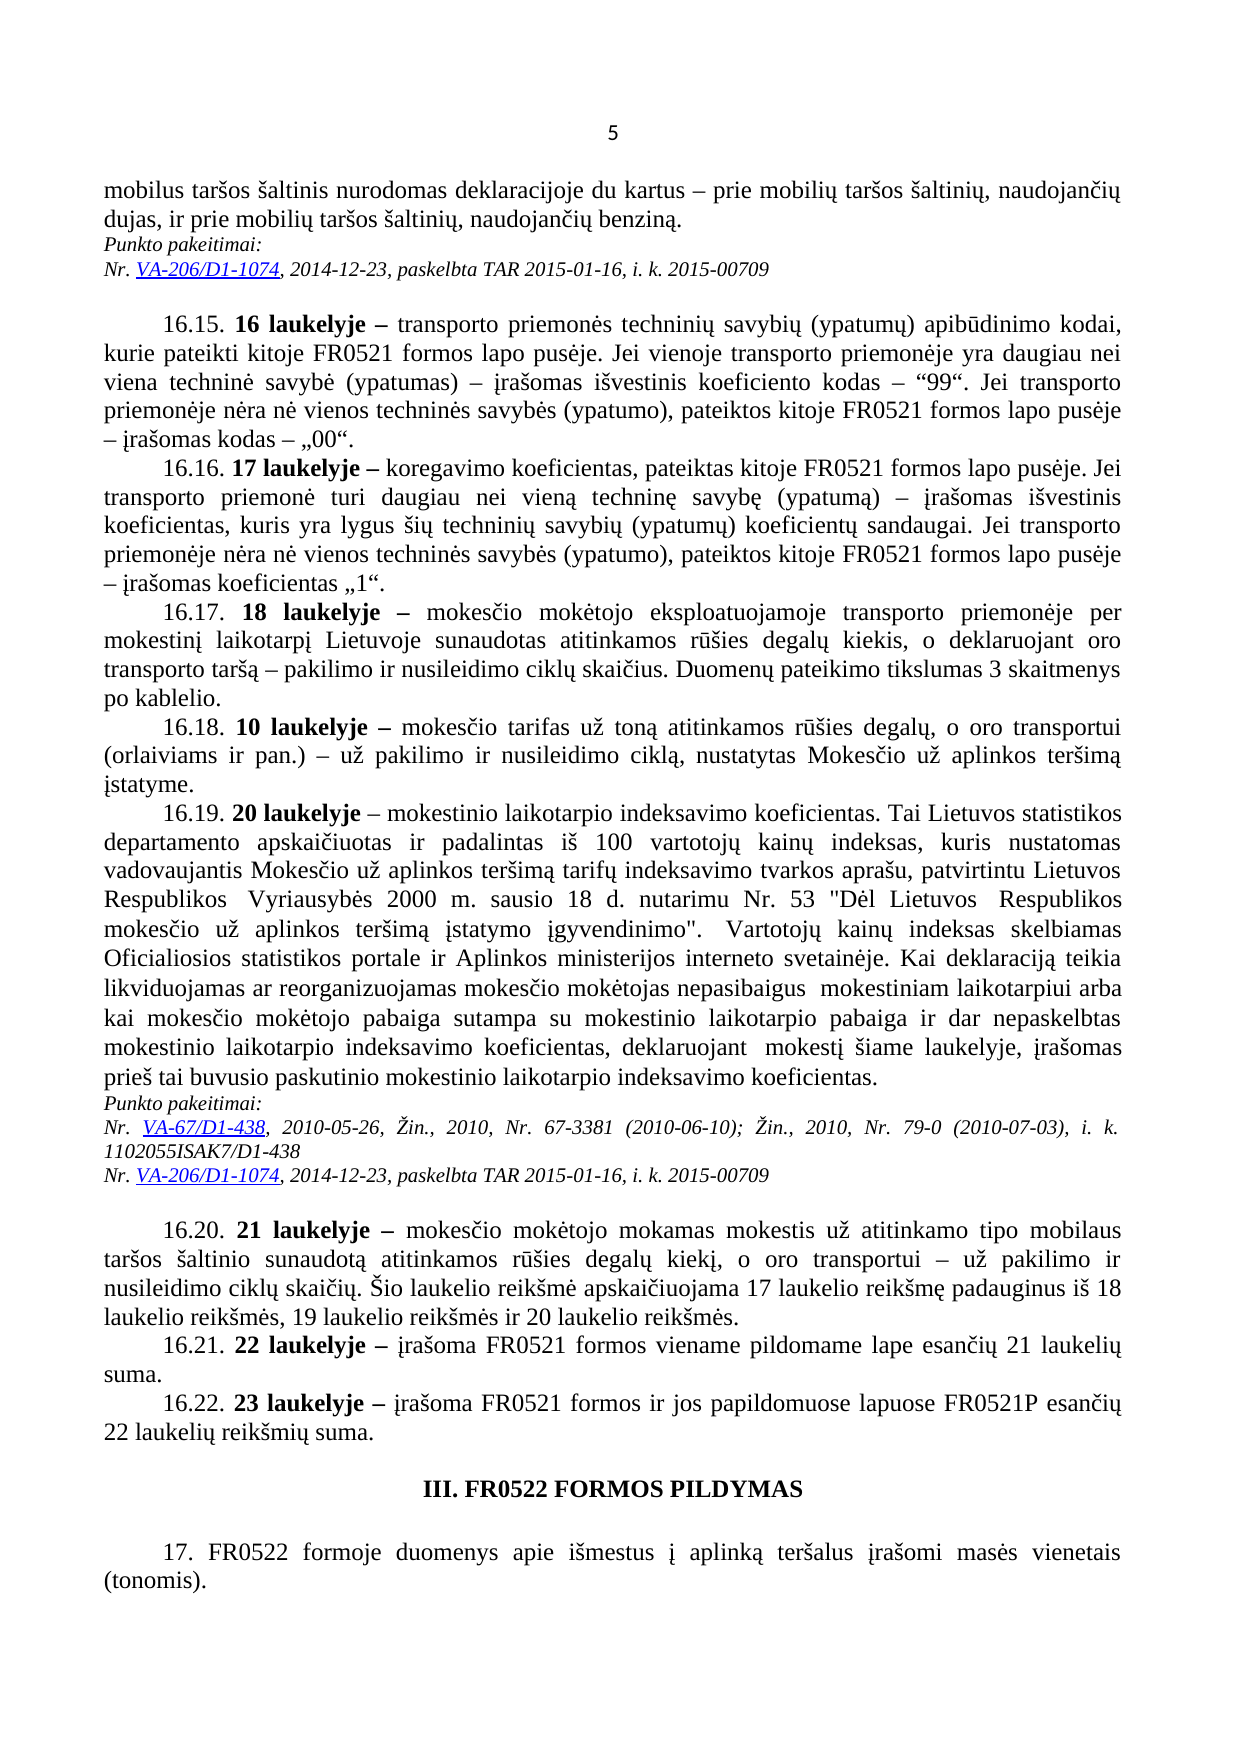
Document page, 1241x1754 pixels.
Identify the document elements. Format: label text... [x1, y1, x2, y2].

text Punkto pakeitimai: [103, 232, 1122, 256]
text Nr. VA-206/D1-1074, 2014-12-23, paskelbta TAR 2015-01-16, i. k. 2015-00709 [103, 1163, 1122, 1187]
text 16.22. 23 laukelyje – įrašoma FR0521 formos ir jos papildomuose lapuose FR0521P esančių 22 laukelių reikšmių suma. [103, 1388, 1122, 1446]
text Nr. VA-67/D1-438, 2010-05-26, Žin., 2010, Nr. 67-3381 (2010-06-10); Žin., 2010, Nr. 79-0 (2010-07-03), i. k. 1102055ISAK7/D1-438 [103, 1114, 1122, 1163]
text Punkto pakeitimai: [103, 1091, 1122, 1114]
text 16.21. 22 laukelyje – įrašoma FR0521 formos viename pildomame lape esančių 21 laukelių suma. [103, 1331, 1122, 1388]
text III. FR0522 FORMOS PILDYMAS [103, 1474, 1122, 1503]
text 16.15. 16 laukelyje – transporto priemonės techninių savybių (ypatumų) apibūdinimo kodai, kurie pateikti kitoje FR0521 formos lapo pusėje. Jei vienoje transporto priemonėje yra daugiau nei viena techninė savybė (ypatumas) – įrašomas išvestinis koeficiento kodas – “99“. Jei transporto priemonėje nėra nė vienos techninės savybės (ypatumo), pateiktos kitoje FR0521 formos lapo pusėje – įrašomas kodas – „00“. [103, 309, 1122, 453]
text 16.16. 17 laukelyje – koregavimo koeficientas, pateiktas kitoje FR0521 formos lapo pusėje. Jei transporto priemonė turi daugiau nei vieną techninę savybę (ypatumą) – įrašomas išvestinis koeficientas, kuris yra lygus šių techninių savybių (ypatumų) koeficientų sandaugai. Jei transporto priemonėje nėra nė vienos techninės savybės (ypatumo), pateiktos kitoje FR0521 formos lapo pusėje – įrašomas koeficientas „1“. [103, 453, 1122, 597]
text 16.17. 18 laukelyje – mokesčio mokėtojo eksploatuojamoje transporto priemonėje per mokestinį laikotarpį Lietuvoje sunaudotas atitinkamos rūšies degalų kiekis, o deklaruojant oro transporto taršą – pakilimo ir nusileidimo ciklų skaičius. Duomenų pateikimo tikslumas 3 skaitmenys po kablelio. [103, 597, 1122, 712]
text 17. FR0522 formoje duomenys apie išmestus į aplinką teršalus įrašomi masės vienetais (tonomis). [103, 1537, 1122, 1594]
text Nr. VA-206/D1-1074, 2014-12-23, paskelbta TAR 2015-01-16, i. k. 2015-00709 [103, 256, 1122, 281]
text mobilus taršos šaltinis nurodomas deklaracijoje du kartus – prie mobilių taršos šaltinių, naudojančių dujas, ir prie mobilių taršos šaltinių, naudojančių benziną. [103, 175, 1122, 232]
text 16.18. 10 laukelyje – mokesčio tarifas už toną atitinkamos rūšies degalų, o oro transportui (orlaiviams ir pan.) – už pakilimo ir nusileidimo ciklą, nustatytas Mokesčio už aplinkos teršimą įstatyme. [103, 712, 1122, 798]
text 16.19. 20 laukelyje – mokestinio laikotarpio indeksavimo koeficientas. Tai Lietuvos statistikos departamento apskaičiuotas ir padalintas iš 100 vartotojų kainų indeksas, kuris nustatomas vadovaujantis Mokesčio už aplinkos teršimą tarifų indeksavimo tvarkos aprašu, patvirtintu Lietuvos Respublikos Vyriausybės 2000 m. sausio 18 d. nutarimu Nr. 53 "Dėl Lietuvos Respublikos mokesčio už aplinkos teršimą įstatymo įgyvendinimo". Vartotojų kainų indeksas skelbiamas Oficialiosios statistikos portale ir Aplinkos ministerijos interneto svetainėje. Kai deklaraciją teikia likviduojamas ar reorganizuojamas mokesčio mokėtojas nepasibaigus mokestiniam laikotarpiui arba kai mokesčio mokėtojo pabaiga sutampa su mokestinio laikotarpio pabaiga ir dar nepaskelbtas mokestinio laikotarpio indeksavimo koeficientas, deklaruojant mokestį šiame laukelyje, įrašomas prieš tai buvusio paskutinio mokestinio laikotarpio indeksavimo koeficientas. [103, 798, 1122, 1091]
text 16.20. 21 laukelyje – mokesčio mokėtojo mokamas mokestis už atitinkamo tipo mobilaus taršos šaltinio sunaudotą atitinkamos rūšies degalų kiekį, o oro transportui – už pakilimo ir nusileidimo ciklų skaičių. Šio laukelio reikšmė apskaičiuojama 17 laukelio reikšmę padauginus iš 18 laukelio reikšmės, 19 laukelio reikšmės ir 20 laukelio reikšmės. [103, 1216, 1122, 1331]
